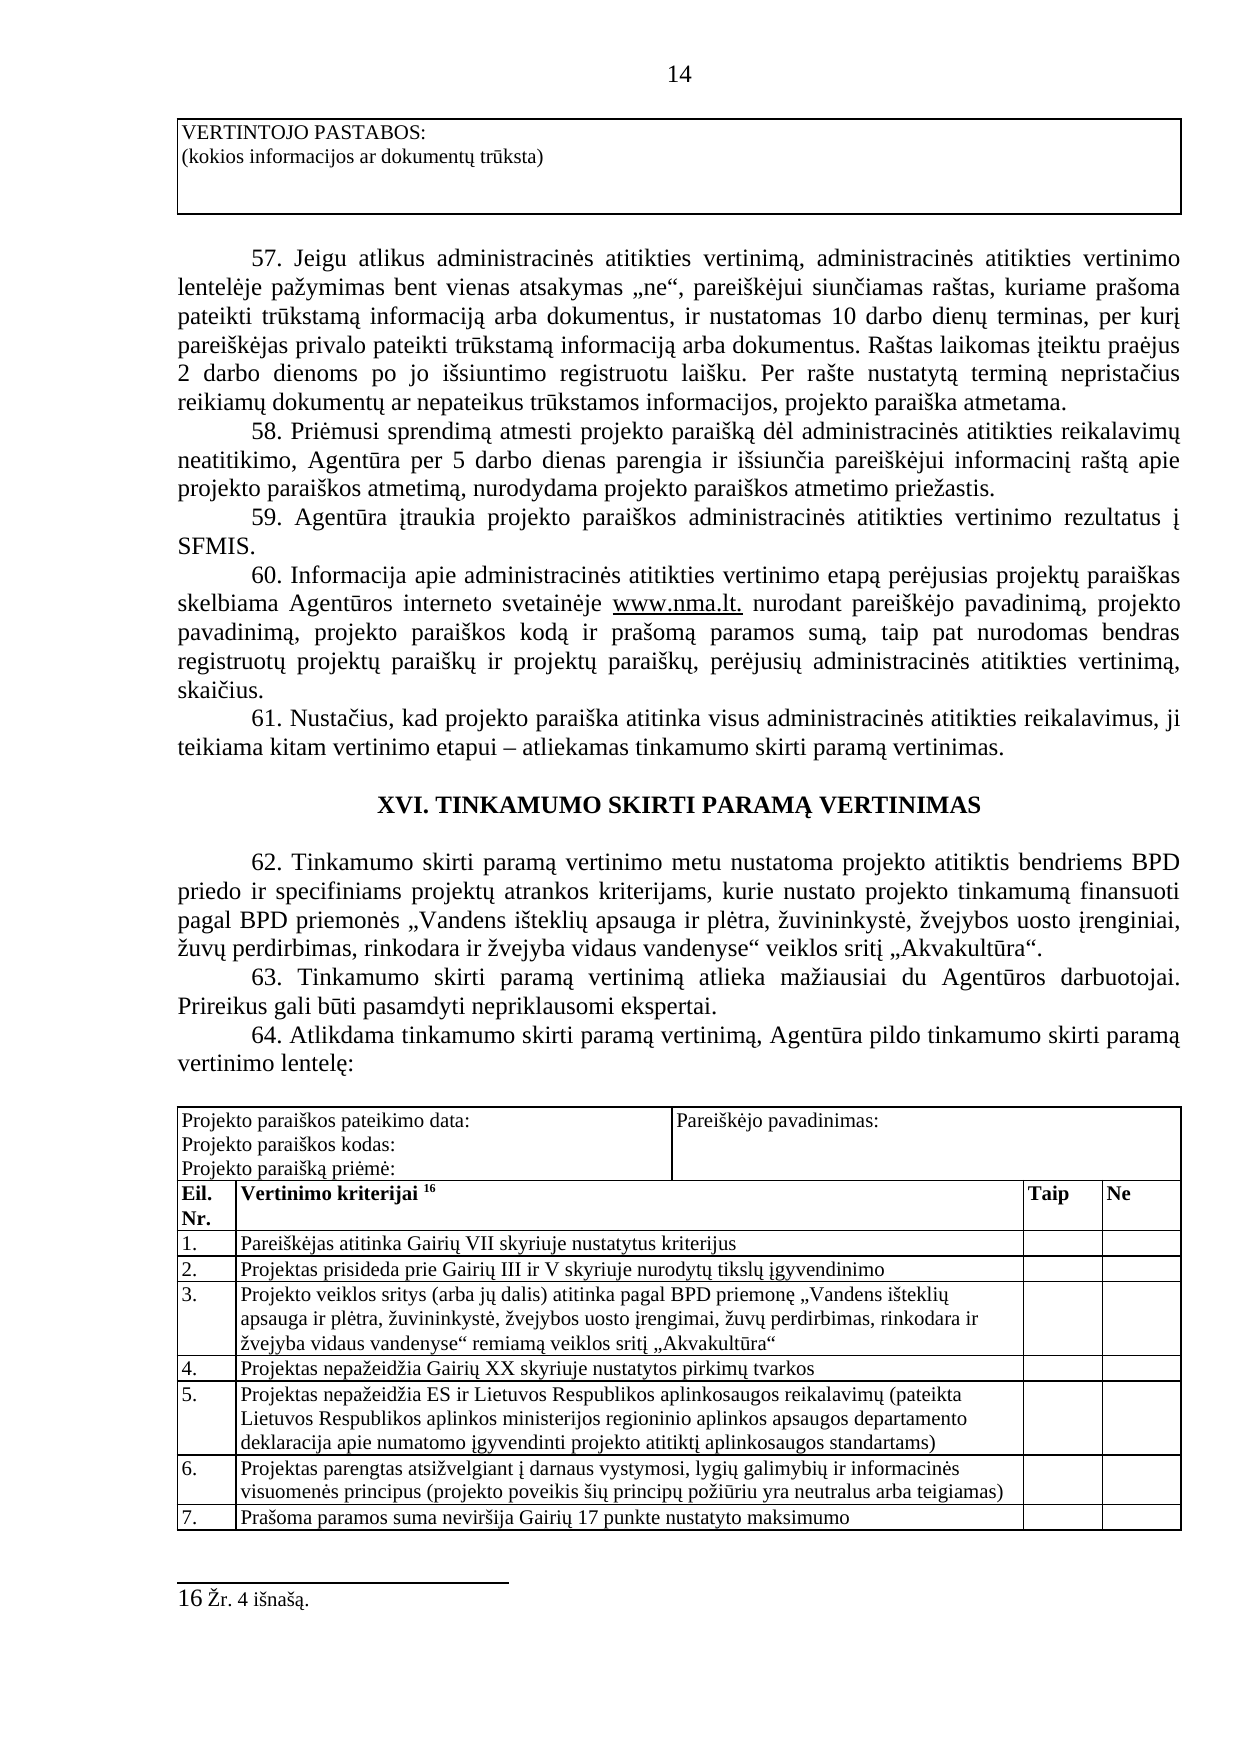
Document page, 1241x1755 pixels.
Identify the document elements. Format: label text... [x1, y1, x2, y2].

table_cell VERTINTOJO PASTABOS: (kokios informacijos ar dokumentų trūksta) [178, 120, 1180, 213]
table_cell [1103, 1282, 1180, 1354]
table_cell [1098, 1231, 1102, 1255]
table_cell 3. [178, 1282, 235, 1354]
table_cell 5. [178, 1382, 235, 1454]
table_cell 6. [178, 1456, 235, 1503]
table_cell [1098, 1356, 1102, 1380]
table_cell [1098, 1505, 1102, 1529]
table_cell [1024, 1356, 1028, 1380]
text 61. Nustačius, kad projekto paraiška atitinka visus administracinės atitikties reikalavimus, ji teikiama kitam vertinimo etapui – atliekamas tinkamumo skirti paramą vertinimas. [177, 703, 1181, 761]
table_cell Ne [1103, 1181, 1180, 1229]
table_cell [1024, 1282, 1102, 1354]
table_cell [1098, 1257, 1102, 1281]
table_cell [1024, 1231, 1028, 1255]
table_cell [1024, 1505, 1028, 1529]
text 57. Jeigu atlikus administracinės atitikties vertinimą, administracinės atitikties vertinimo lentelėje pažymimas bent vienas atsakymas „ne“, pareiškėjui siunčiamas raštas, kuriame prašoma pateikti trūkstamą informaciją arba dokumentus, ir nustatomas 10 darbo dienų terminas, per kurį pareiškėjas privalo pateikti trūkstamą informaciją arba dokumentus. Raštas laikomas įteiktu praėjus 2 darbo dienoms po jo išsiuntimo registruotu laišku. Per rašte nustatytą terminą nepristačius reikiamų dokumentų ar nepateikus trūkstamos informacijos, projekto paraiška atmetama. [177, 243, 1181, 416]
text 58. Priėmusi sprendimą atmesti projekto paraišką dėl administracinės atitikties reikalavimų neatitikimo, Agentūra per 5 darbo dienas parengia ir išsiunčia pareiškėjui informacinį raštą apie projekto paraiškos atmetimą, nurodydama projekto paraiškos atmetimo priežastis. [177, 416, 1181, 502]
text 60. Informacija apie administracinės atitikties vertinimo etapą perėjusias projektų paraiškas skelbiama Agentūros interneto svetainėje www.nma.lt. nurodant pareiškėjo pavadinimą, projekto pavadinimą, projekto paraiškos kodą ir prašomą paramos sumą, taip pat nurodomas bendras registruotų projektų paraiškų ir projektų paraiškų, perėjusių administracinės atitikties vertinimą, skaičius. [177, 560, 1181, 703]
text 63. Tinkamumo skirti paramą vertinimą atlieka mažiausiai du Agentūros darbuotojai. Prireikus gali būti pasamdyti nepriklausomi ekspertai. [177, 962, 1181, 1020]
text 59. Agentūra įtraukia projekto paraiškos administracinės atitikties vertinimo rezultatus į SFMIS. [177, 502, 1181, 560]
table_header Pareiškėjo pavadinimas: [673, 1108, 1180, 1180]
text 64. Atlikdama tinkamumo skirti paramą vertinimą, Agentūra pildo tinkamumo skirti paramą vertinimo lentelę: [177, 1020, 1181, 1077]
table_cell Vertinimo kriterijai [237, 1181, 1023, 1229]
table_cell [1024, 1257, 1028, 1281]
table_cell Taip [1024, 1181, 1102, 1229]
table_cell [1024, 1382, 1102, 1454]
text 62. Tinkamumo skirti paramą vertinimo metu nustatoma projekto atitiktis bendriems BPD priedo ir specifiniams projektų atrankos kriterijams, kurie nustato projekto tinkamumą finansuoti pagal BPD priemonės „Vandens išteklių apsauga ir plėtra, žuvininkystė, žvejybos uosto įrenginiai, žuvų perdirbimas, rinkodara ir žvejyba vidaus vandenyse“ veiklos sritį „Akvakultūra“. [177, 847, 1181, 962]
text XVI. TINKAMUMO SKIRTI PARAMĄ VERTINIMAS [177, 790, 1181, 818]
table_cell [1103, 1456, 1180, 1503]
table_cell [1103, 1382, 1180, 1454]
table_cell [1024, 1456, 1102, 1503]
